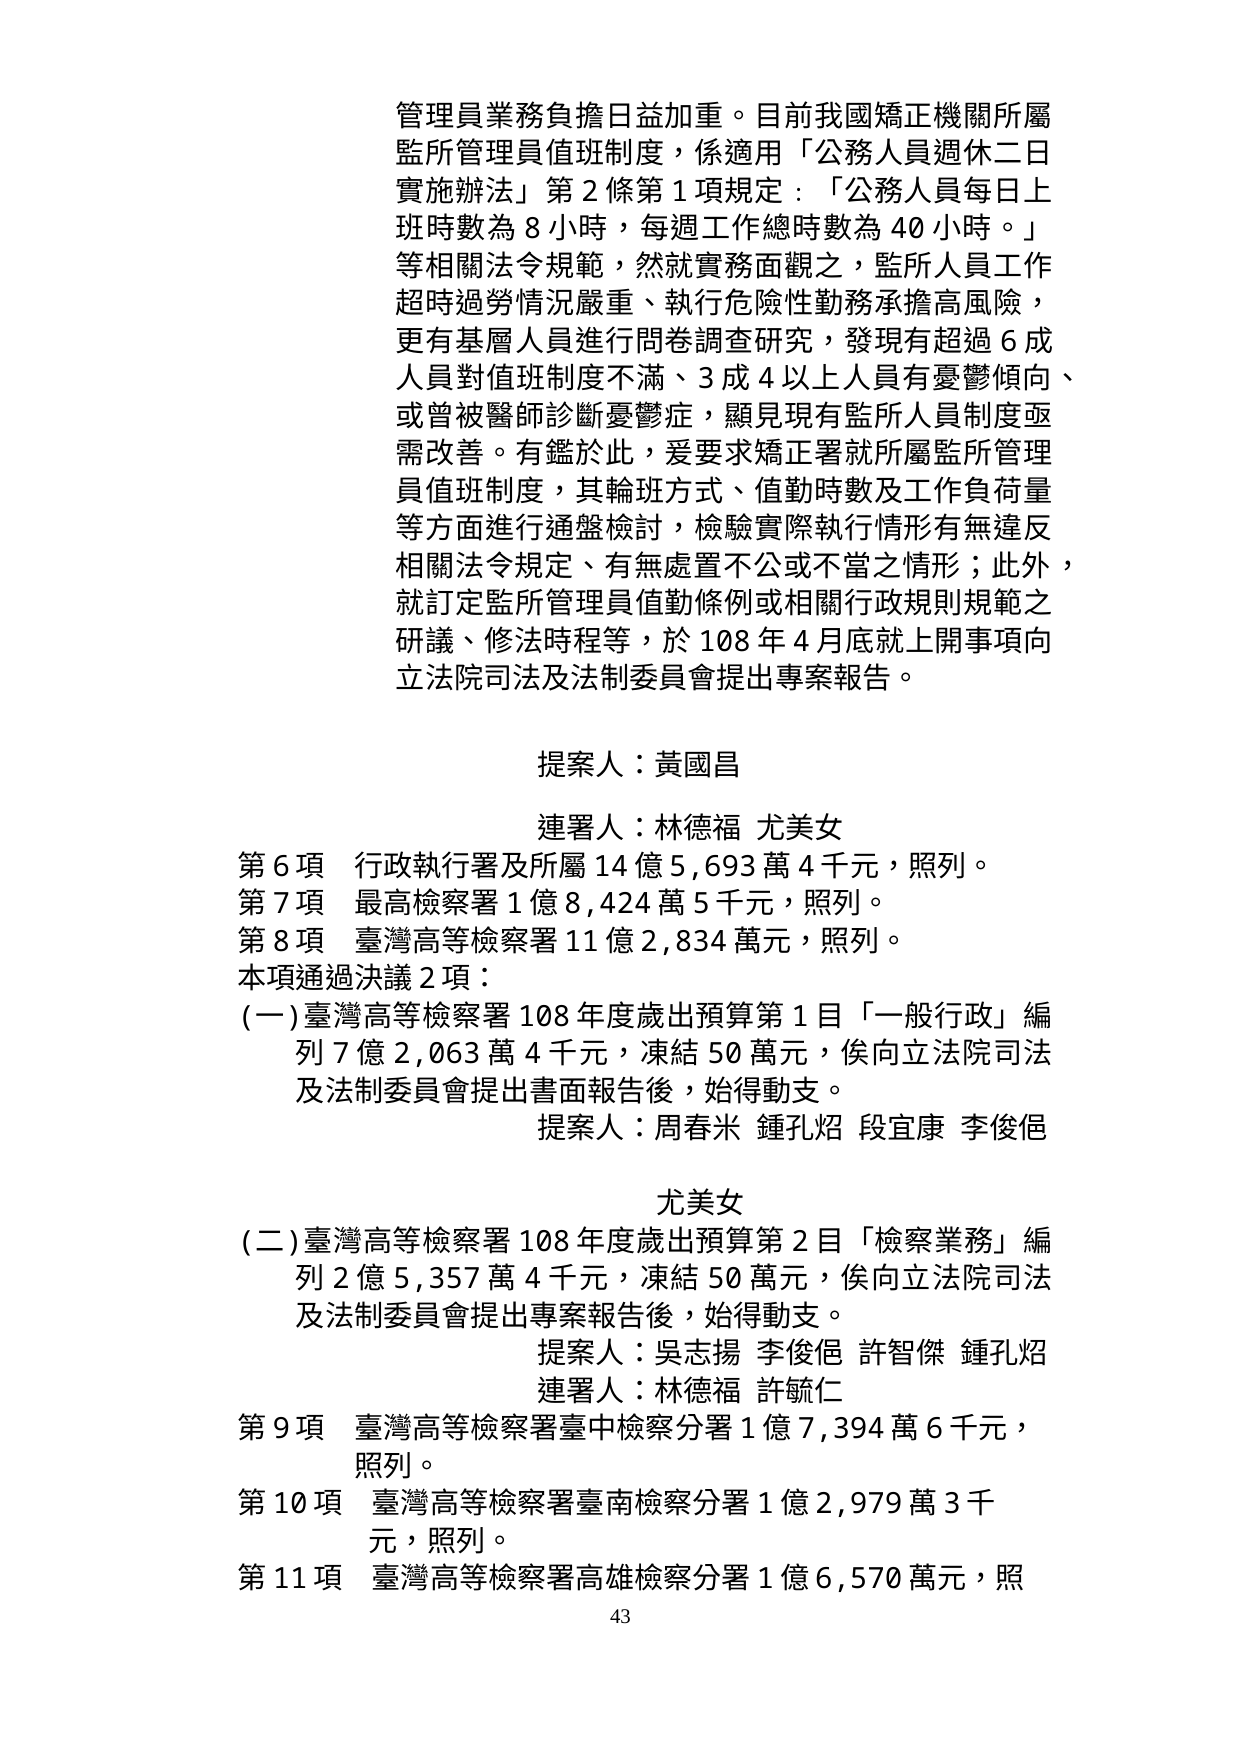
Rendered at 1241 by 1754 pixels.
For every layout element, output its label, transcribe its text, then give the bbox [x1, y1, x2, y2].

text 提案人：吳志揚 李俊俋 許智傑 鍾孔炤 [537, 1334, 1053, 1371]
text 本項通過決議2項： [237, 959, 1053, 996]
text 連署人：林德福 尤美女 [537, 784, 1053, 846]
text 第11項 臺灣高等檢察署高雄檢察分署1億6,570萬元，照 [237, 1559, 1053, 1596]
text 提案人：黃國昌 [537, 721, 1053, 784]
text 第6項 行政執行署及所屬14億5,693萬4千元，照列。 [237, 846, 1053, 884]
text 第9項 臺灣高等檢察署臺中檢察分署1億7,394萬6千元，照列。 [237, 1409, 1053, 1484]
text 尤美女 [657, 1159, 1053, 1221]
text (二)臺灣高等檢察署108年度歲出預算第2目「檢察業務」編列2億5,357萬4千元，凍結50萬元，俟向立法院司法及法制委員會提出專案報告後，始得動支。 [237, 1221, 1053, 1334]
text 第7項 最高檢察署1億8,424萬5千元，照列。 [237, 884, 1053, 921]
text 提案人：周春米 鍾孔炤 段宜康 李俊俋 [537, 1109, 1053, 1146]
text 第10項 臺灣高等檢察署臺南檢察分署1億2,979萬3千元，照列。 [237, 1484, 1053, 1559]
text 第8項 臺灣高等檢察署11億2,834萬元，照列。 [237, 921, 1053, 959]
text (一)臺灣高等檢察署108年度歲出預算第1目「一般行政」編列7億2,063萬4千元，凍結50萬元，俟向立法院司法及法制委員會提出書面報告後，始得動支。 [237, 996, 1053, 1109]
text 連署人：林德福 許毓仁 [537, 1371, 1053, 1409]
list 查監察院於107年1月15日公告新聞稿指出，近來因監獄超額收容受刑人情形嚴重，超額收容比率達18.6%，全國監獄已人滿為患，進而導致每位監所管理員業務負擔日益加重。目前我國矯正機關所屬監所管理員值班制度，係適用「公務人員週休二日實施辦法」第2條第1項規定﹕「公務人員每日上班時數為8小時，每週工作總時數為40小時。」等相關法令規範，然就實務面觀之，監所人員工作超時過勞情況嚴重、執行危險性勤務承擔高風險，更有基層人員進行問卷調查研究，發現有超過6成人員對值班制度不滿、3成4以上人員有憂鬱傾向、或曾被醫師診斷憂鬱症，顯見現有監所人員制度亟需改善。有鑑於此，爰要求矯正署就所屬監所管理員值班制度，其輪班方式、值勤時數及工作負荷量等方面進行通盤檢討，檢驗實際執行情形有無違反相關法令規定、有無處置不公或不當之情形；此外，就訂定監所管理員值勤條例或相關行政規則規範之研議、修法時程等，於108年4月底就上開事項向立法院司法及法制委員會提出專案報告。 [287, 96, 1053, 696]
